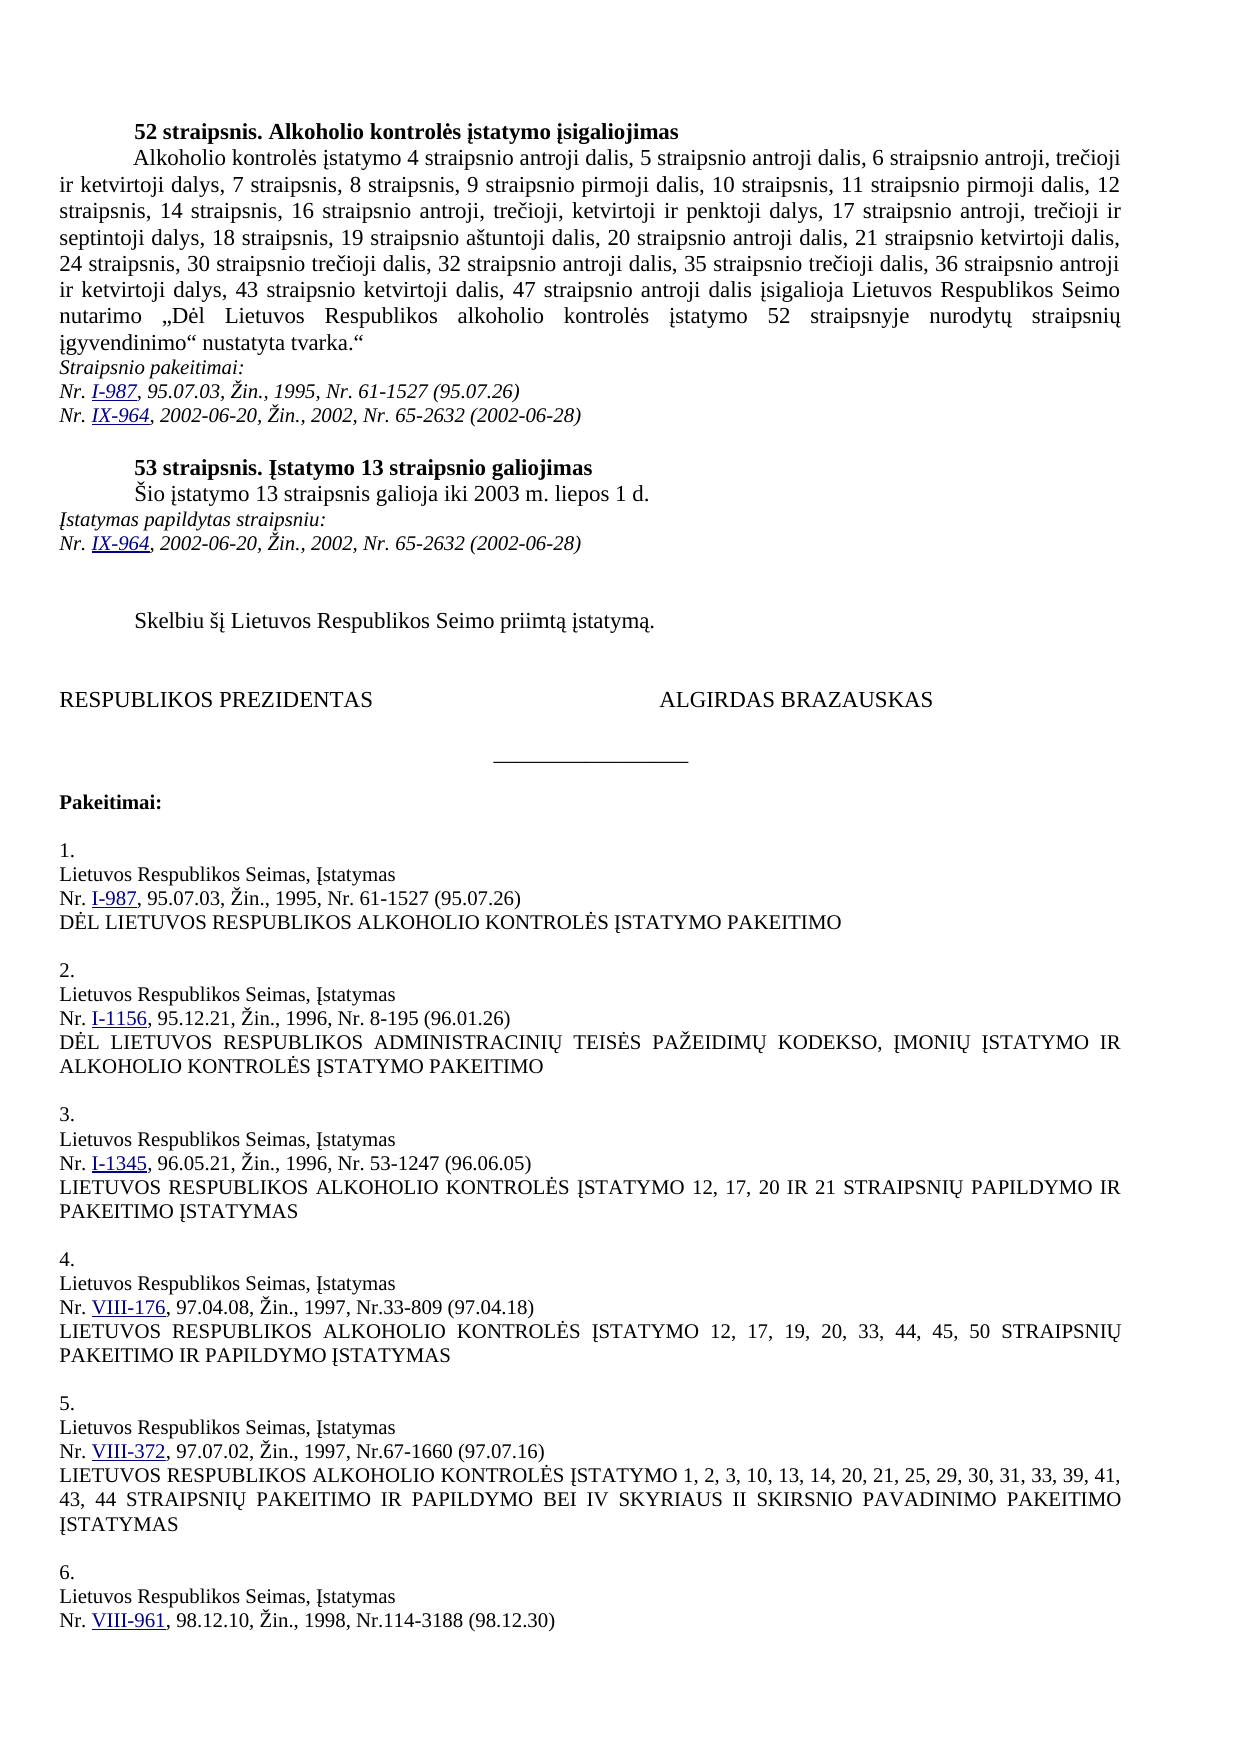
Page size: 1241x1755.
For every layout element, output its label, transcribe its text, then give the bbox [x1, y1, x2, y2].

text Skelbiu šį Lietuvos Respublikos Seimo priimtą įstatymą. [59, 607, 1122, 634]
text 4. [59, 1247, 1122, 1271]
text Lietuvos Respublikos Seimas, Įstatymas [59, 1584, 1122, 1608]
text _________________ [59, 739, 1122, 766]
text LIETUVOS RESPUBLIKOS ALKOHOLIO KONTROLĖS ĮSTATYMO 12, 17, 19, 20, 33, 44, 45, 50 STRAIPSNIŲ PAKEITIMO IR PAPILDYMO ĮSTATYMAS [59, 1319, 1122, 1367]
text DĖL LIETUVOS RESPUBLIKOS ADMINISTRACINIŲ TEISĖS PAŽEIDIMŲ KODEKSO, ĮMONIŲ ĮSTATYMO IR ALKOHOLIO KONTROLĖS ĮSTATYMO PAKEITIMO [59, 1030, 1122, 1078]
text LIETUVOS RESPUBLIKOS ALKOHOLIO KONTROLĖS ĮSTATYMO 12, 17, 20 IR 21 STRAIPSNIŲ PAPILDYMO IR PAKEITIMO ĮSTATYMAS [59, 1174, 1122, 1223]
text Lietuvos Respublikos Seimas, Įstatymas [59, 1415, 1122, 1439]
text Pakeitimai: [59, 789, 1122, 814]
text Įstatymas papildytas straipsniu: [59, 507, 1122, 531]
text Straipsnio pakeitimai: [59, 355, 1122, 379]
text Šio įstatymo 13 straipsnis galioja iki 2003 m. liepos 1 d. [59, 480, 1122, 507]
text Lietuvos Respublikos Seimas, Įstatymas [59, 1126, 1122, 1151]
text Nr. I-1156, 95.12.21, Žin., 1996, Nr. 8-195 (96.01.26) [59, 1006, 1122, 1030]
text Lietuvos Respublikos Seimas, Įstatymas [59, 982, 1122, 1006]
text RESPUBLIKOS PREZIDENTAS ALGIRDAS BRAZAUSKAS [59, 686, 1122, 713]
text 52 straipsnis. Alkoholio kontrolės įstatymo įsigaliojimas [59, 118, 1122, 144]
text 2. [59, 958, 1122, 982]
text Nr. VIII-176, 97.04.08, Žin., 1997, Nr.33-809 (97.04.18) [59, 1295, 1122, 1319]
text 3. [59, 1102, 1122, 1126]
text DĖL LIETUVOS RESPUBLIKOS ALKOHOLIO KONTROLĖS ĮSTATYMO PAKEITIMO [59, 910, 1122, 934]
text Alkoholio kontrolės įstatymo 4 straipsnio antroji dalis, 5 straipsnio antroji dalis, 6 straipsnio antroji, trečioji ir ketvirtoji dalys, 7 straipsnis, 8 straipsnis, 9 straipsnio pirmoji dalis, 10 straipsnis, 11 straipsnio pirmoji dalis, 12 straipsnis, 14 straipsnis, 16 straipsnio antroji, trečioji, ketvirtoji ir penktoji dalys, 17 straipsnio antroji, trečioji ir septintoji dalys, 18 straipsnis, 19 straipsnio aštuntoji dalis, 20 straipsnio antroji dalis, 21 straipsnio ketvirtoji dalis, 24 straipsnis, 30 straipsnio trečioji dalis, 32 straipsnio antroji dalis, 35 straipsnio trečioji dalis, 36 straipsnio antroji ir ketvirtoji dalys, 43 straipsnio ketvirtoji dalis, 47 straipsnio antroji dalis įsigalioja Lietuvos Respublikos Seimo nutarimo „Dėl Lietuvos Respublikos alkoholio kontrolės įstatymo 52 straipsnyje nurodytų straipsnių įgyvendinimo“ nustatyta tvarka.“ [59, 144, 1122, 355]
text Lietuvos Respublikos Seimas, Įstatymas [59, 862, 1122, 886]
text Nr. IX-964, 2002-06-20, Žin., 2002, Nr. 65-2632 (2002-06-28) [59, 531, 1122, 555]
text LIETUVOS RESPUBLIKOS ALKOHOLIO KONTROLĖS ĮSTATYMO 1, 2, 3, 10, 13, 14, 20, 21, 25, 29, 30, 31, 33, 39, 41, 43, 44 STRAIPSNIŲ PAKEITIMO IR PAPILDYMO BEI IV SKYRIAUS II SKIRSNIO PAVADINIMO PAKEITIMO ĮSTATYMAS [59, 1463, 1122, 1536]
text Nr. IX-964, 2002-06-20, Žin., 2002, Nr. 65-2632 (2002-06-28) [59, 403, 1122, 427]
text Lietuvos Respublikos Seimas, Įstatymas [59, 1271, 1122, 1295]
text Nr. I-987, 95.07.03, Žin., 1995, Nr. 61-1527 (95.07.26) [59, 886, 1122, 910]
text Nr. I-1345, 96.05.21, Žin., 1996, Nr. 53-1247 (96.06.05) [59, 1151, 1122, 1174]
text 53 straipsnis. Įstatymo 13 straipsnio galiojimas [59, 454, 1122, 480]
text 6. [59, 1559, 1122, 1584]
text 1. [59, 838, 1122, 862]
text 5. [59, 1391, 1122, 1415]
text Nr. I-987, 95.07.03, Žin., 1995, Nr. 61-1527 (95.07.26) [59, 379, 1122, 403]
text Nr. VIII-372, 97.07.02, Žin., 1997, Nr.67-1660 (97.07.16) [59, 1439, 1122, 1463]
text Nr. VIII-961, 98.12.10, Žin., 1998, Nr.114-3188 (98.12.30) [59, 1608, 1122, 1632]
